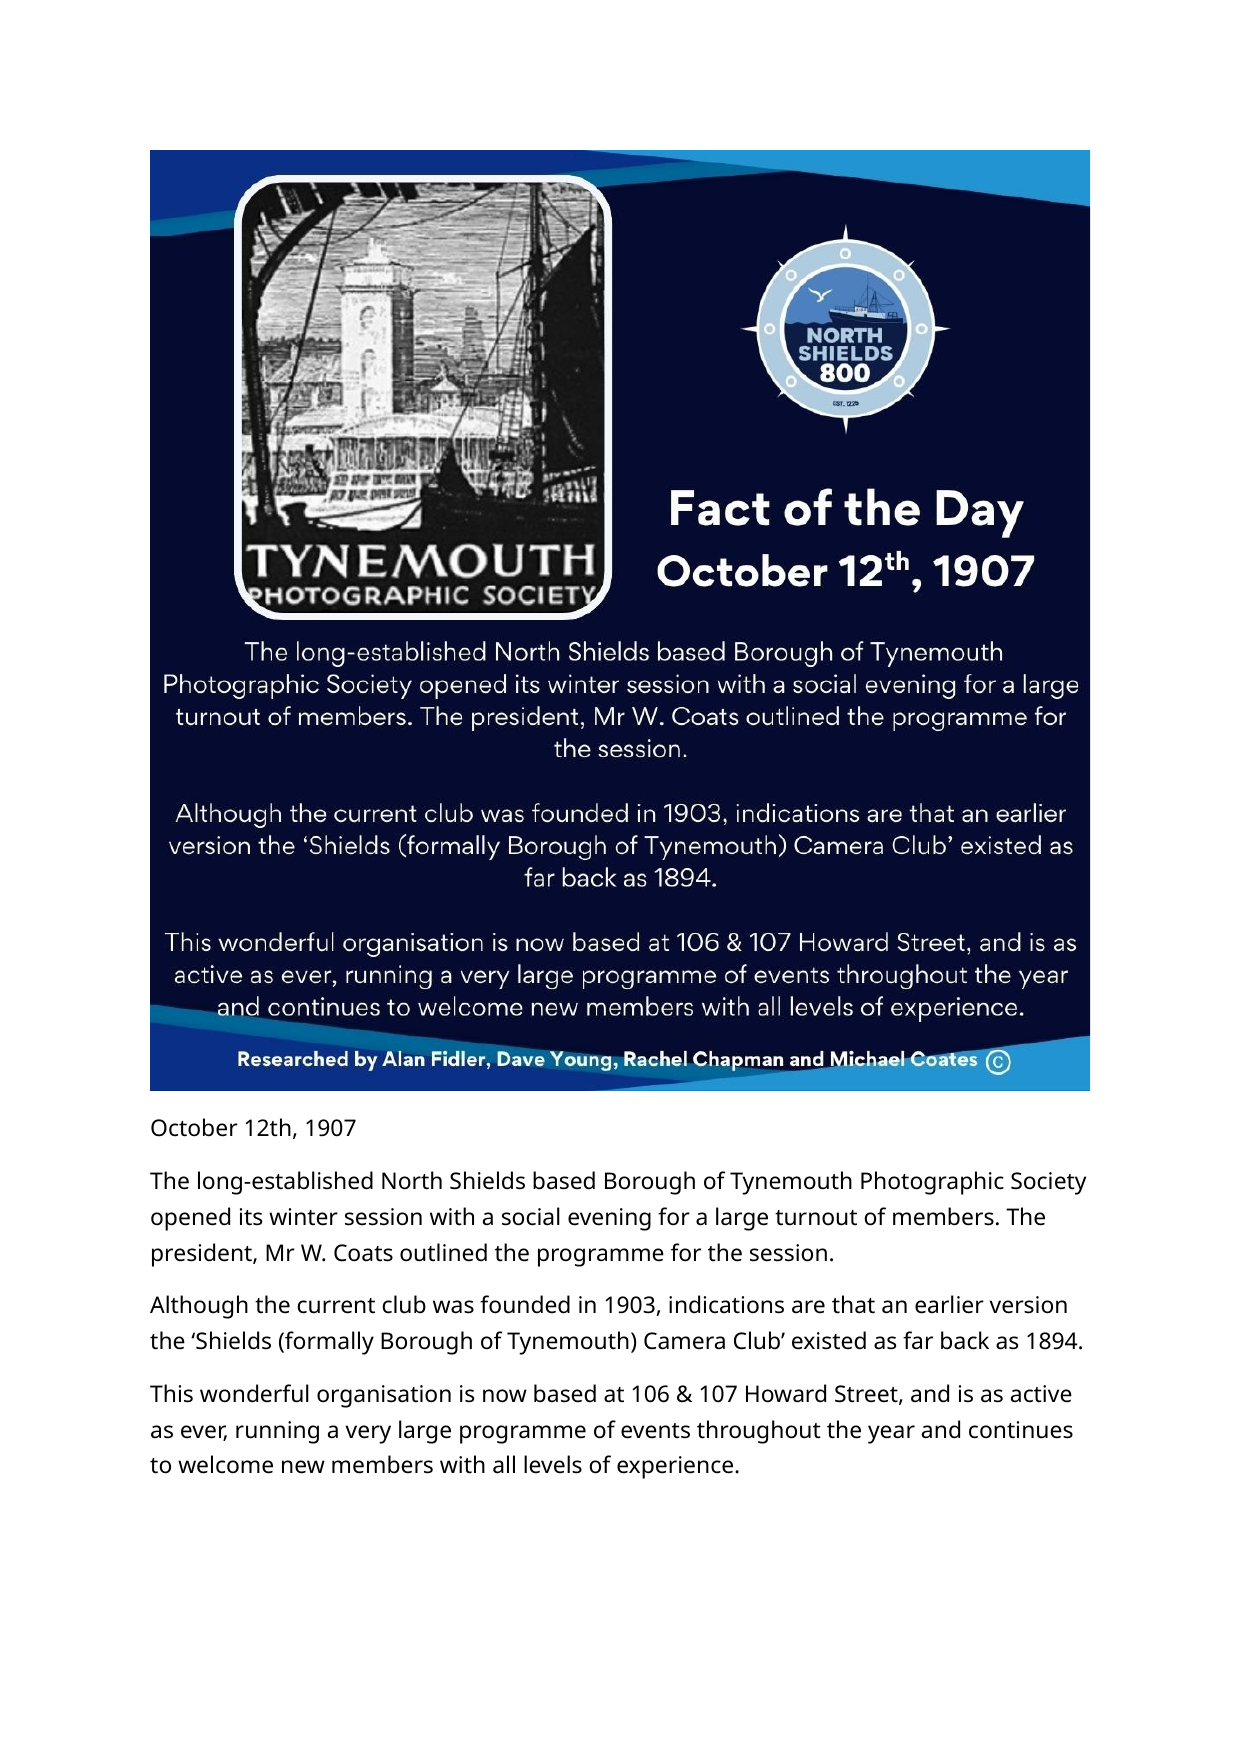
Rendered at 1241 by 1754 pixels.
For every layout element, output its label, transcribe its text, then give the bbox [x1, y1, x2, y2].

text This wonderful organisation is now based at 106 & 107 Howard Street, and is as active as ever, running a very large programme of events throughout the year and continues to welcome new members with all levels of experience. [150, 1378, 1090, 1481]
text Although the current club was founded in 1903, indications are that an earlier version the ‘Shields (formally Borough of Tynemouth) Camera Club’ existed as far back as 1894. [150, 1289, 1090, 1356]
text The long-established North Shields based Borough of Tynemouth Photographic Society opened its winter session with a social evening for a large turnout of members. The president, Mr W. Coats outlined the programme for the session. [150, 1164, 1090, 1268]
text October 12th, 1907 [150, 1112, 1090, 1143]
